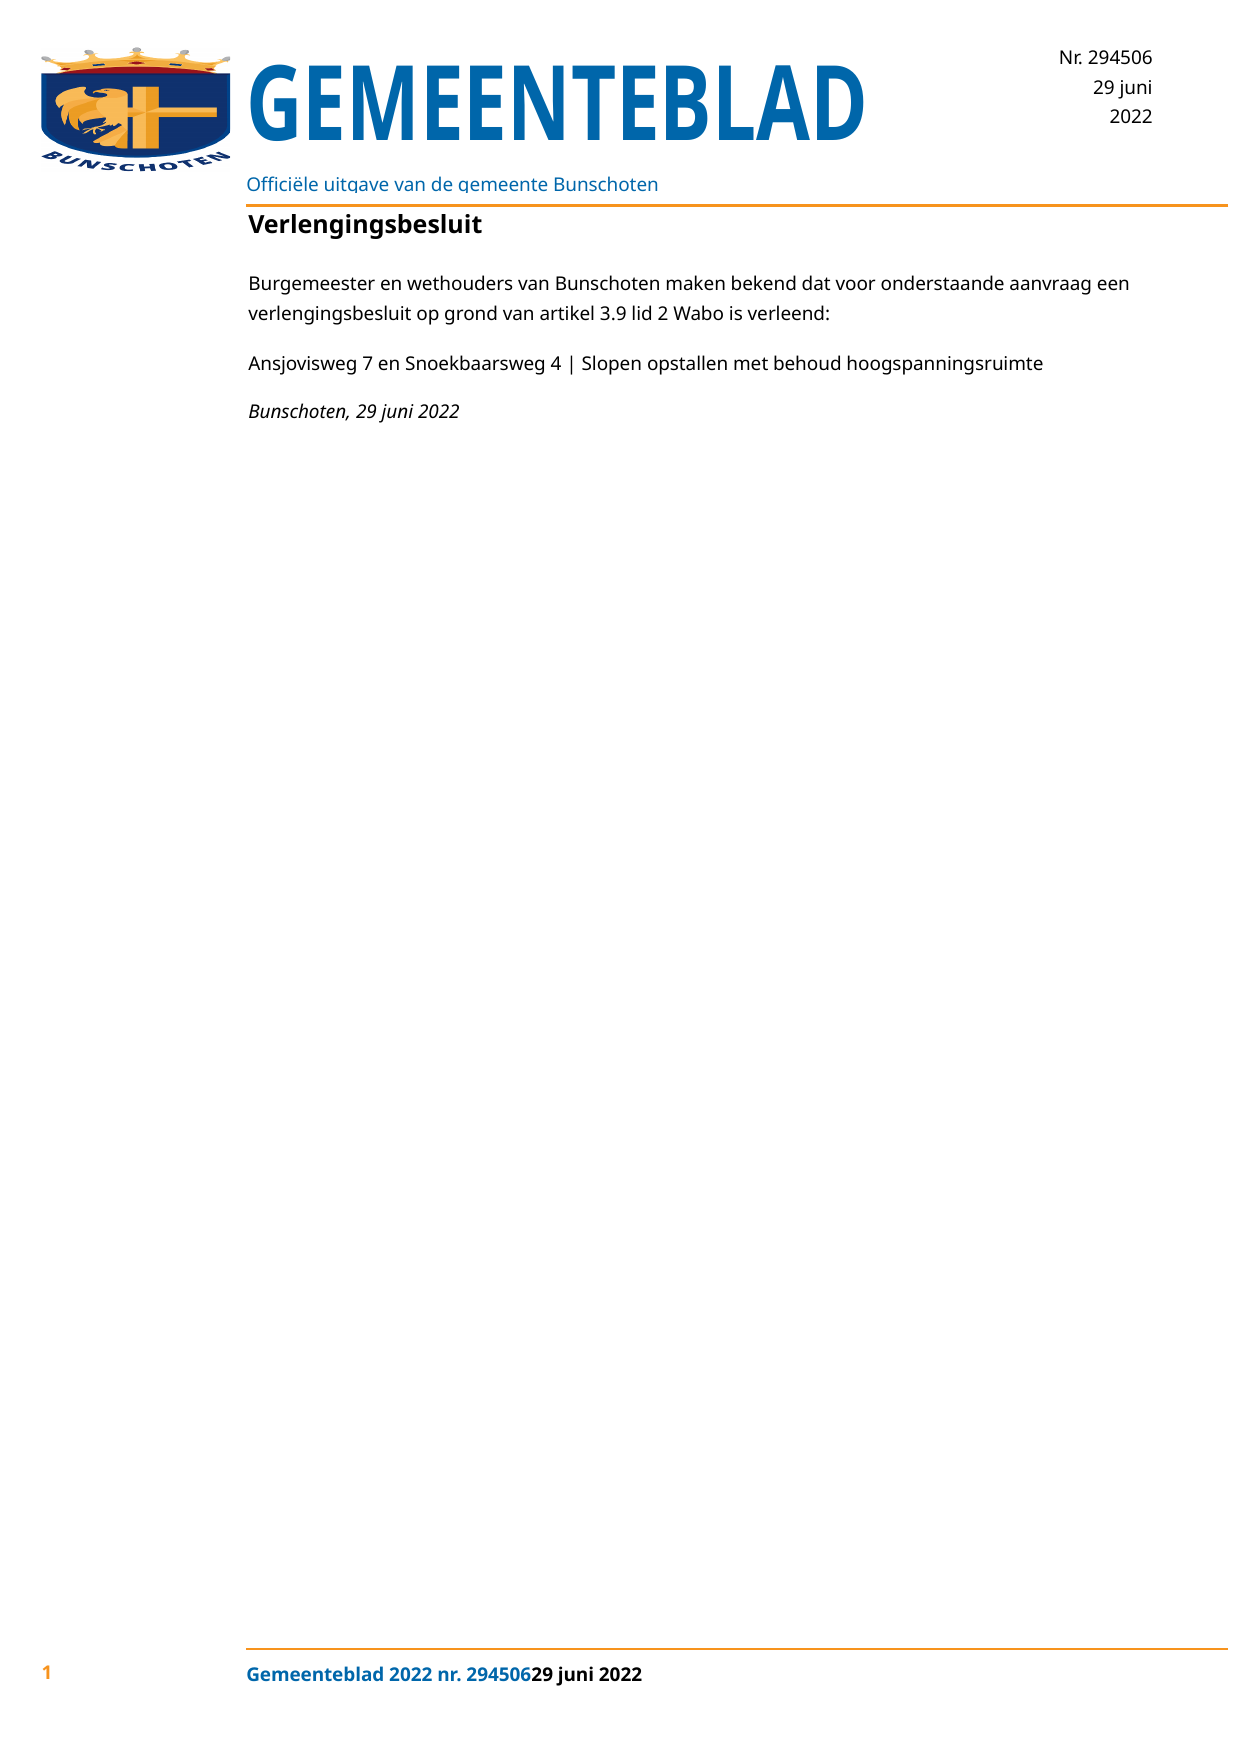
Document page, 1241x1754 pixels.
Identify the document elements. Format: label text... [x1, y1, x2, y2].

text Ansjovisweg 7 en Snoekbaarsweg 4 | Slopen opstallen met behoud hoogspanningsruimte [248, 350, 1152, 376]
text Bunschoten, 29 juni 2022 [248, 398, 1152, 424]
text Verlengingsbesluit [248, 207, 1152, 241]
text Burgemeester en wethouders van Bunschoten maken bekend dat voor onderstaande aanvraag een verlengingsbesluit op grond van artikel 3.9 lid 2 Wabo is verleend: [248, 270, 1152, 326]
picture [41, 47, 231, 172]
